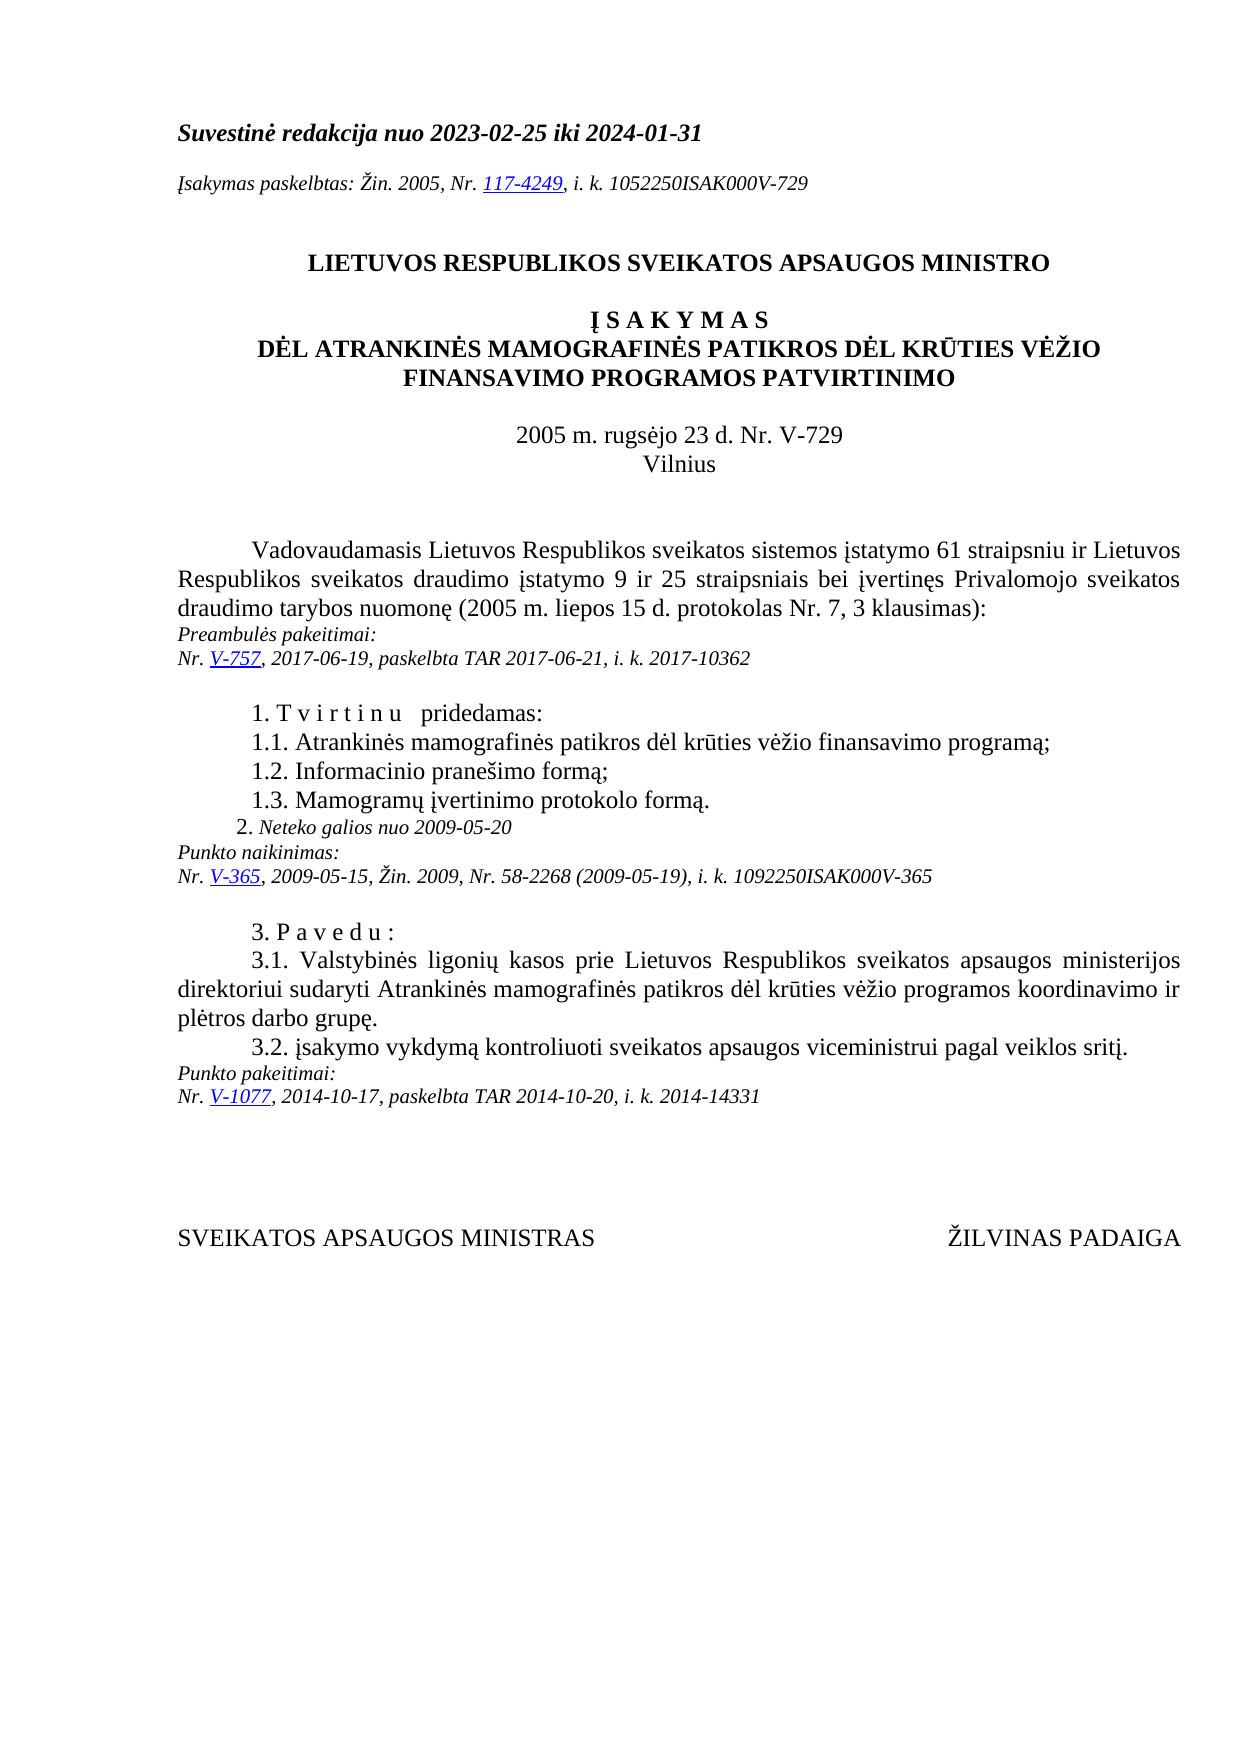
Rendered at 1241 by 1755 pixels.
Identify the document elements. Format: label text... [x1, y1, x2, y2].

text 3.1. Valstybinės ligonių kasos prie Lietuvos Respublikos sveikatos apsaugos ministerijos direktoriui sudaryti Atrankinės mamografinės patikros dėl krūties vėžio programos koordinavimo ir plėtros darbo grupę. [177, 945, 1181, 1032]
text 1.1. Atrankinės mamografinės patikros dėl krūties vėžio finansavimo programą; [177, 727, 1181, 756]
text Suvestinė redakcija nuo 2023-02-25 iki 2024-01-31 [177, 118, 1181, 147]
text Punkto naikinimas: [177, 840, 1181, 864]
text Vadovaudamasis Lietuvos Respublikos sveikatos sistemos įstatymo 61 straipsniu ir Lietuvos Respublikos sveikatos draudimo įstatymo 9 ir 25 straipsniais bei įvertinęs Privalomojo sveikatos draudimo tarybos nuomonę (2005 m. liepos 15 d. protokolas Nr. 7, 3 klausimas): [177, 535, 1181, 622]
text Nr. V-365, 2009-05-15, Žin. 2009, Nr. 58-2268 (2009-05-19), i. k. 1092250ISAK000V-365 [177, 864, 1181, 888]
text Nr. V-1077, 2014-10-17, paskelbta TAR 2014-10-20, i. k. 2014-14331 [177, 1084, 1181, 1108]
text 2. Neteko galios nuo 2009-05-20 [177, 813, 1181, 840]
text Į S A K Y M A S [177, 305, 1181, 334]
text 1. Tvirtinu pridedamas: [177, 698, 1181, 727]
text 3.2. įsakymo vykdymą kontroliuoti sveikatos apsaugos viceministrui pagal veiklos sritį. [177, 1032, 1181, 1060]
text LIETUVOS RESPUBLIKOS SVEIKATOS APSAUGOS MINISTRO [177, 248, 1181, 277]
text DĖL ATRANKINĖS MAMOGRAFINĖS PATIKROS DĖL KRŪTIES VĖŽIO FINANSAVIMO PROGRAMOS PATVIRTINIMO [177, 334, 1181, 392]
text 1.3. Mamogramų įvertinimo protokolo formą. [177, 785, 1181, 813]
text SVEIKATOS APSAUGOS MINISTRAS ŽILVINAS PADAIGA [177, 1223, 1181, 1252]
text 3. Pavedu: [177, 917, 1181, 945]
text Įsakymas paskelbtas: Žin. 2005, Nr. 117-4249, i. k. 1052250ISAK000V-729 [177, 171, 1181, 195]
text Preambulės pakeitimai: [177, 622, 1181, 646]
text 2005 m. rugsėjo 23 d. Nr. V-729 [177, 420, 1181, 449]
text Nr. V-757, 2017-06-19, paskelbta TAR 2017-06-21, i. k. 2017-10362 [177, 646, 1181, 670]
text Punkto pakeitimai: [177, 1060, 1181, 1084]
text 1.2. Informacinio pranešimo formą; [177, 756, 1181, 785]
text Vilnius [177, 449, 1181, 478]
